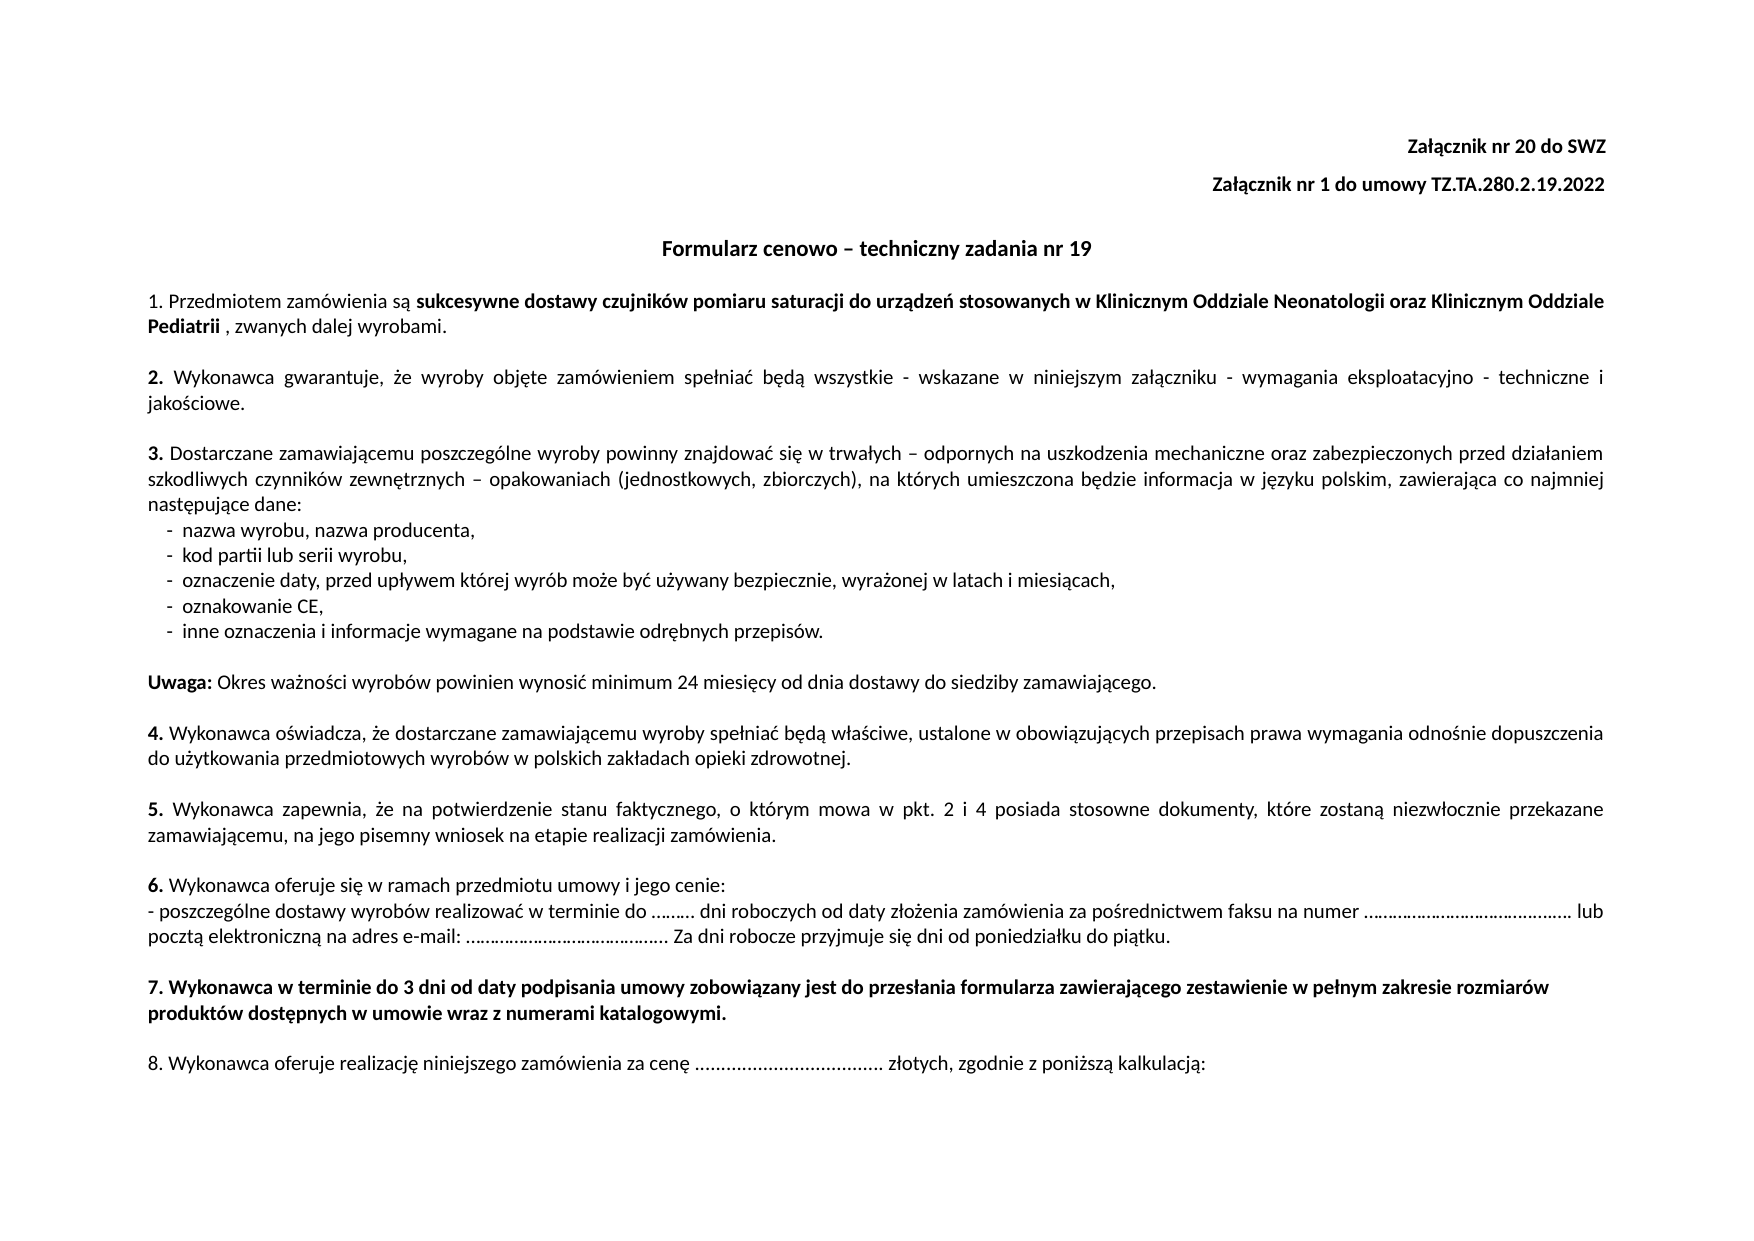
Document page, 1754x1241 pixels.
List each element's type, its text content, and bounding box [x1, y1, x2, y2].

text 4. Wykonawca oświadcza, że dostarczane zamawiającemu wyroby spełniać będą właściwe, ustalone w obowiązujących przepisach prawa wymagania odnośnie dopuszczenia do użytkowania przedmiotowych wyrobów w polskich zakładach opieki zdrowotnej. [148, 720, 1606, 771]
text 8. Wykonawca oferuje realizację niniejszego zamówienia za cenę .................................... złotych, zgodnie z poniższą kalkulacją: [148, 1051, 1606, 1076]
text 5. Wykonawca zapewnia, że na potwierdzenie stanu faktycznego, o którym mowa w pkt. 2 i 4 posiada stosowne dokumenty, które zostaną niezwłocznie przekazane zamawiającemu, na jego pisemny wniosek na etapie realizacji zamówienia. [148, 796, 1606, 847]
text 3. Dostarczane zamawiającemu poszczególne wyroby powinny znajdować się w trwałych – odpornych na uszkodzenia mechaniczne oraz zabezpieczonych przed działaniem szkodliwych czynników zewnętrznych – opakowaniach (jednostkowych, zbiorczych), na których umieszczona będzie informacja w języku polskim, zawierająca co najmniej następujące dane: [148, 441, 1606, 517]
text Uwaga: Okres ważności wyrobów powinien wynosić minimum 24 miesięcy od dnia dostawy do siedziby zamawiającego. [148, 669, 1606, 695]
text - kod partii lub serii wyrobu, [148, 542, 1606, 568]
text Załącznik nr 1 do umowy TZ.TA.280.2.19.2022 [149, 171, 1606, 196]
subtitle Formularz cenowo – techniczny zadania nr 19 [148, 234, 1606, 263]
text 2. Wykonawca gwarantuje, że wyroby objęte zamówieniem spełniać będą wszystkie - wskazane w niniejszym załączniku - wymagania eksploatacyjno - techniczne i jakościowe. [148, 364, 1606, 415]
text 6. Wykonawca oferuje się w ramach przedmiotu umowy i jego cenie: [148, 873, 1606, 898]
text - poszczególne dostawy wyrobów realizować w terminie do ……… dni roboczych od daty złożenia zamówienia za pośrednictwem faksu na numer ……………………………..….…. lub pocztą elektroniczną na adres e-mail: …………………………………... Za dni robocze przyjmuje się dni od poniedziałku do piątku. [148, 898, 1606, 949]
text Załącznik nr 20 do SWZ [149, 133, 1606, 158]
text 7. Wykonawca w terminie do 3 dni od daty podpisania umowy zobowiązany jest do przesłania formularza zawierającego zestawienie w pełnym zakresie rozmiarów produktów dostępnych w umowie wraz z numerami katalogowymi. [148, 974, 1606, 1025]
text - oznakowanie CE, [148, 593, 1606, 618]
text - inne oznaczenia i informacje wymagane na podstawie odrębnych przepisów. [148, 618, 1606, 644]
text - nazwa wyrobu, nazwa producenta, [148, 517, 1606, 542]
text 1. Przedmiotem zamówienia są sukcesywne dostawy czujników pomiaru saturacji do urządzeń stosowanych w Klinicznym Oddziale Neonatologii oraz Klinicznym Oddziale Pediatrii , zwanych dalej wyrobami. [148, 288, 1606, 339]
text - oznaczenie daty, przed upływem której wyrób może być używany bezpiecznie, wyrażonej w latach i miesiącach, [148, 568, 1606, 593]
